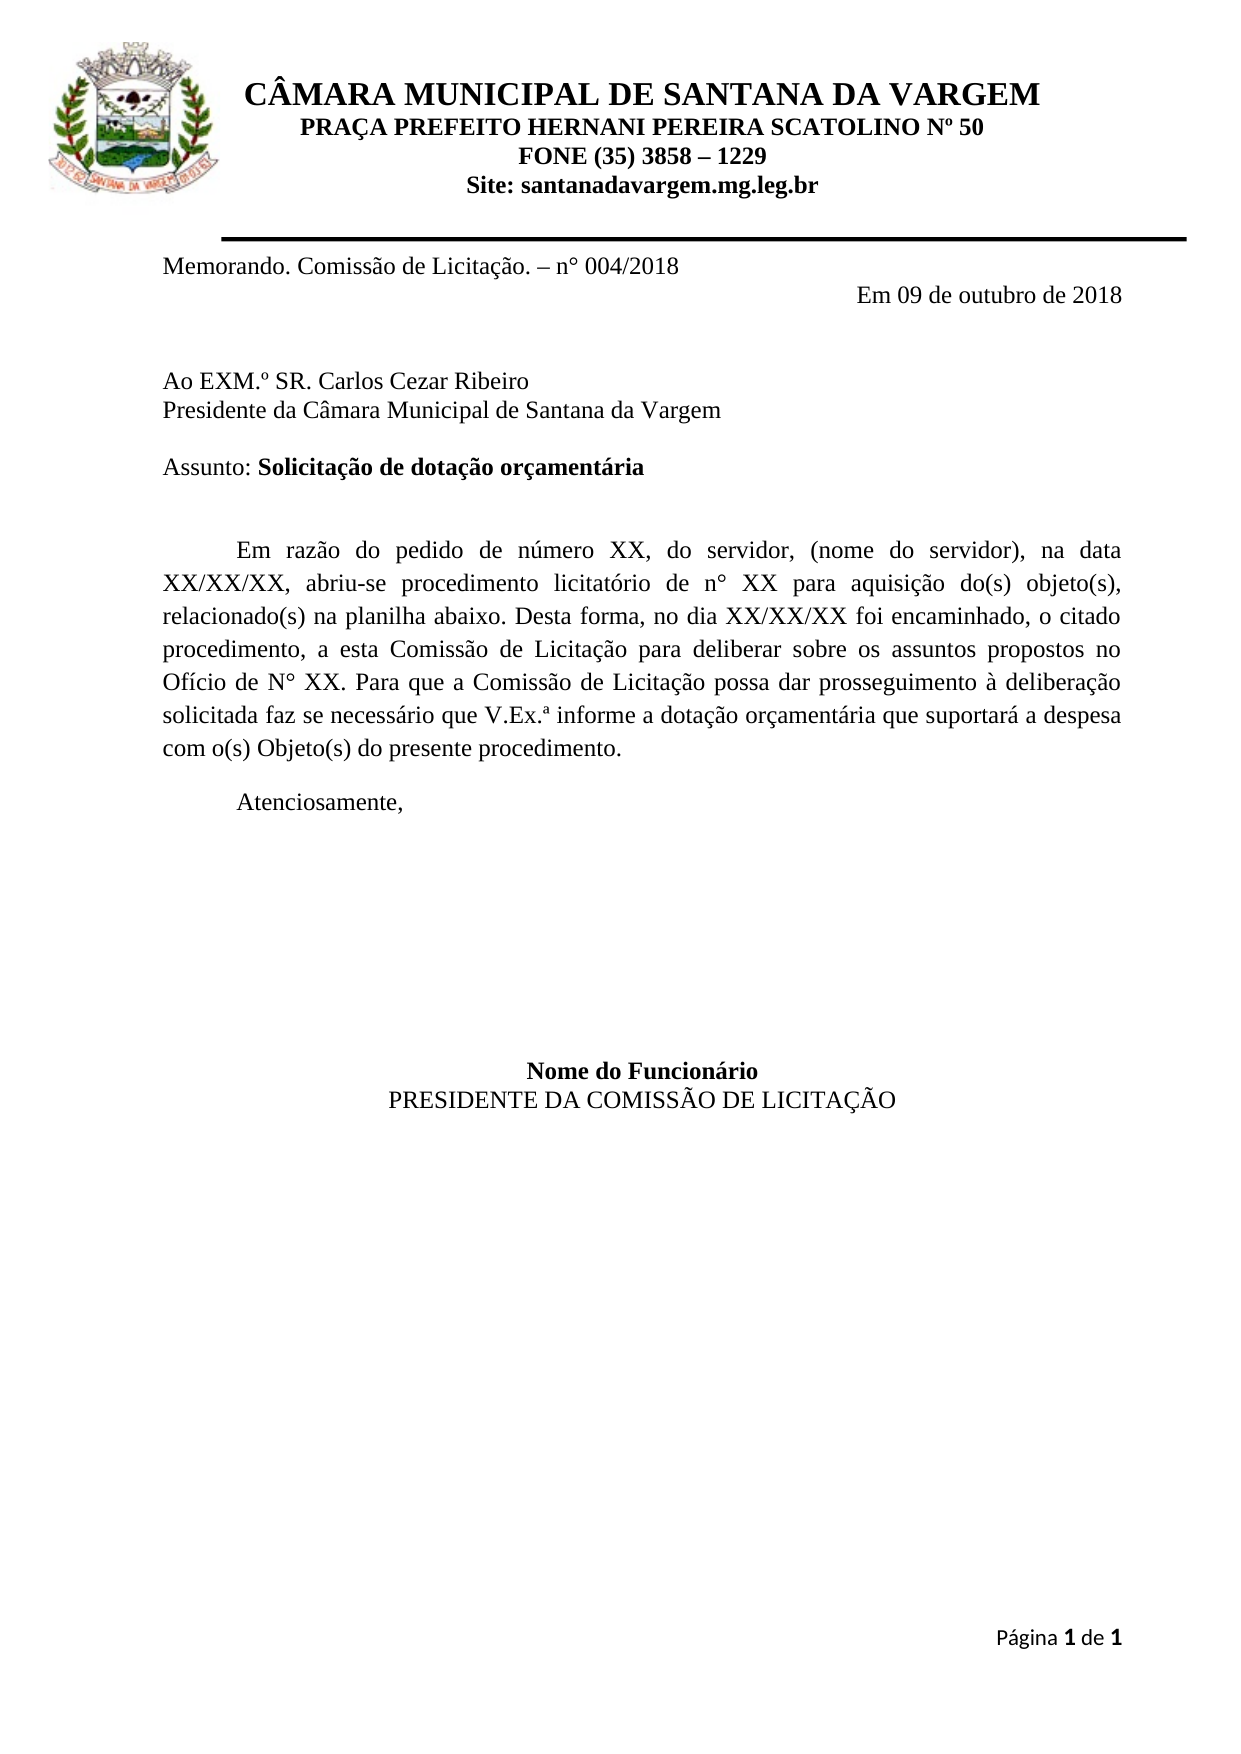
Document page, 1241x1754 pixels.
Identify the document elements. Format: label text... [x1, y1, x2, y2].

text Em 09 de outubro de 2018 [162, 280, 1122, 308]
picture [48, 42, 221, 216]
text Em razão do pedido de número XX, do servidor, (nome do servidor), na data XX/XX/XX, abriu-se procedimento licitatório de n° XX para aquisição do(s) objeto(s), relacionado(s) na planilha abaixo. Desta forma, no dia XX/XX/XX foi encaminhado, o citado procedimento, a esta Comissão de Licitação para deliberar sobre os assuntos propostos no Ofício de N° XX. Para que a Comissão de Licitação possa dar prosseguimento à deliberação solicitada faz se necessário que V.Ex.ª informe a dotação orçamentária que suportará a despesa com o(s) Objeto(s) do presente procedimento. [162, 535, 1122, 762]
text Ao EXM.º SR. Carlos Cezar Ribeiro [162, 366, 1122, 395]
text PRESIDENTE DA COMISSÃO DE LICITAÇÃO [162, 1085, 1122, 1114]
text Nome do Funcionário [162, 1056, 1122, 1085]
text Memorando. Comissão de Licitação. – n° 004/2018 [162, 251, 1122, 280]
text Atenciosamente, [162, 787, 1122, 816]
text Presidente da Câmara Municipal de Santana da Vargem [162, 395, 1122, 423]
text Assunto: Solicitação de dotação orçamentária [162, 452, 1122, 481]
